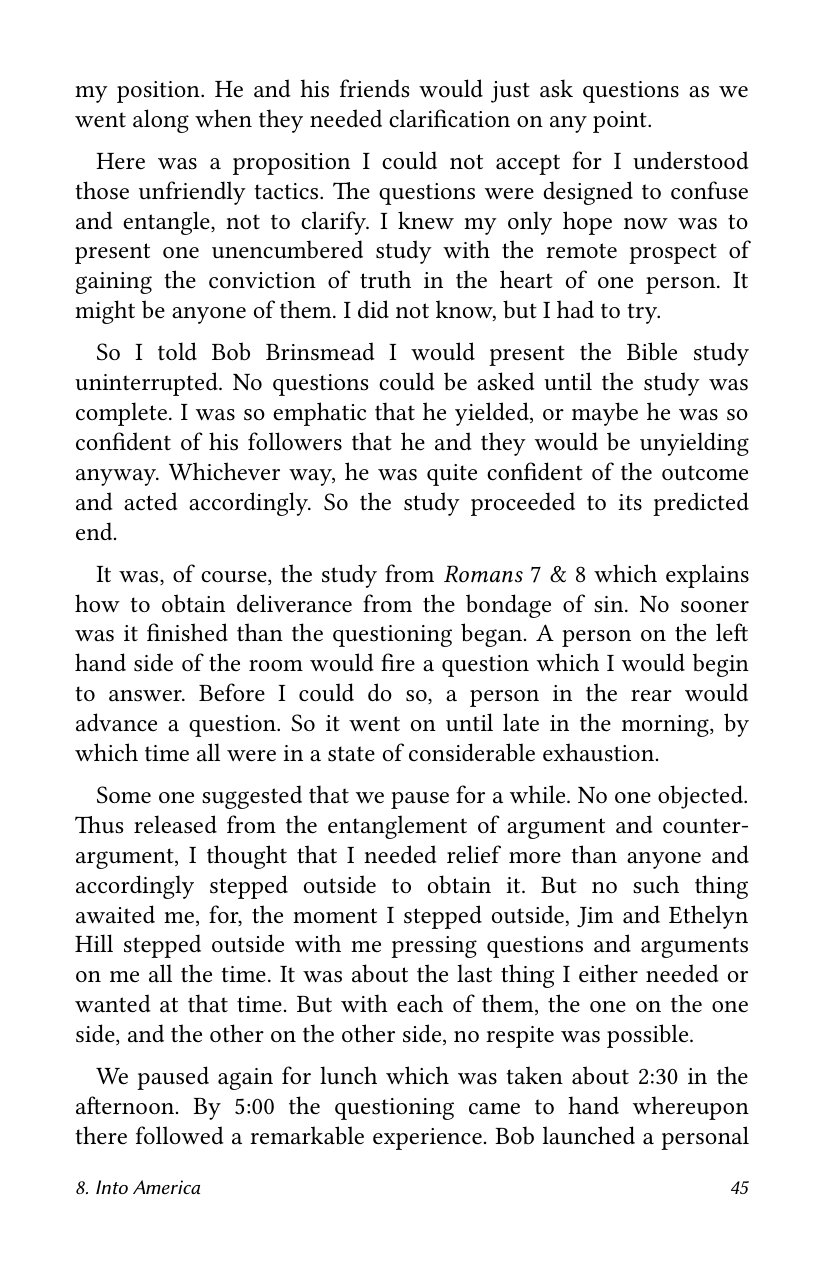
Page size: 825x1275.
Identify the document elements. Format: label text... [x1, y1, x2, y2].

text So I told Bob Brinsmead I would present the Bible study uninterrupted. No questions could be asked until the study was complete. I was so emphatic that he yielded, or maybe he was so confident of his followers that he and they would be unyielding anyway. Whichever way, he was quite confident of the outcome and acted accordingly. So the study proceeded to its predicted end. [75, 338, 750, 546]
text my position. He and his friends would just ask questions as we went along when they needed clarification on any point. [75, 75, 750, 133]
text It was, of course, the study from Romans 7 & 8 which explains how to obtain deliverance from the bondage of sin. No sooner was it finished than the questioning began. A person on the left hand side of the room would fire a question which I would begin to answer. Before I could do so, a person in the rear would advance a question. So it went on until late in the morning, by which time all were in a state of considerable exhaustion. [75, 560, 750, 768]
text Here was a proposition I could not accept for I understood those unfriendly tactics. The questions were designed to confuse and entangle, not to clarify. I knew my only hope now was to present one unencumbered study with the remote prospect of gaining the conviction of truth in the heart of one person. It might be anyone of them. I did not know, but I had to try. [75, 147, 750, 325]
text Some one suggested that we pause for a while. No one objected. Thus released from the entanglement of argument and counter-argument, I thought that I needed relief more than anyone and accordingly stepped outside to obtain it. But no such thing awaited me, for, the moment I stepped outside, Jim and Ethelyn Hill stepped outside with me pressing questions and arguments on me all the time. It was about the last thing I either needed or wanted at that time. But with each of them, the one on the one side, and the other on the other side, no respite was possible. [75, 781, 750, 1049]
text We paused again for lunch which was taken about 2:30 in the afternoon. By 5:00 the questioning came to hand whereupon there followed a remarkable experience. Bob launched a personal [75, 1062, 750, 1151]
